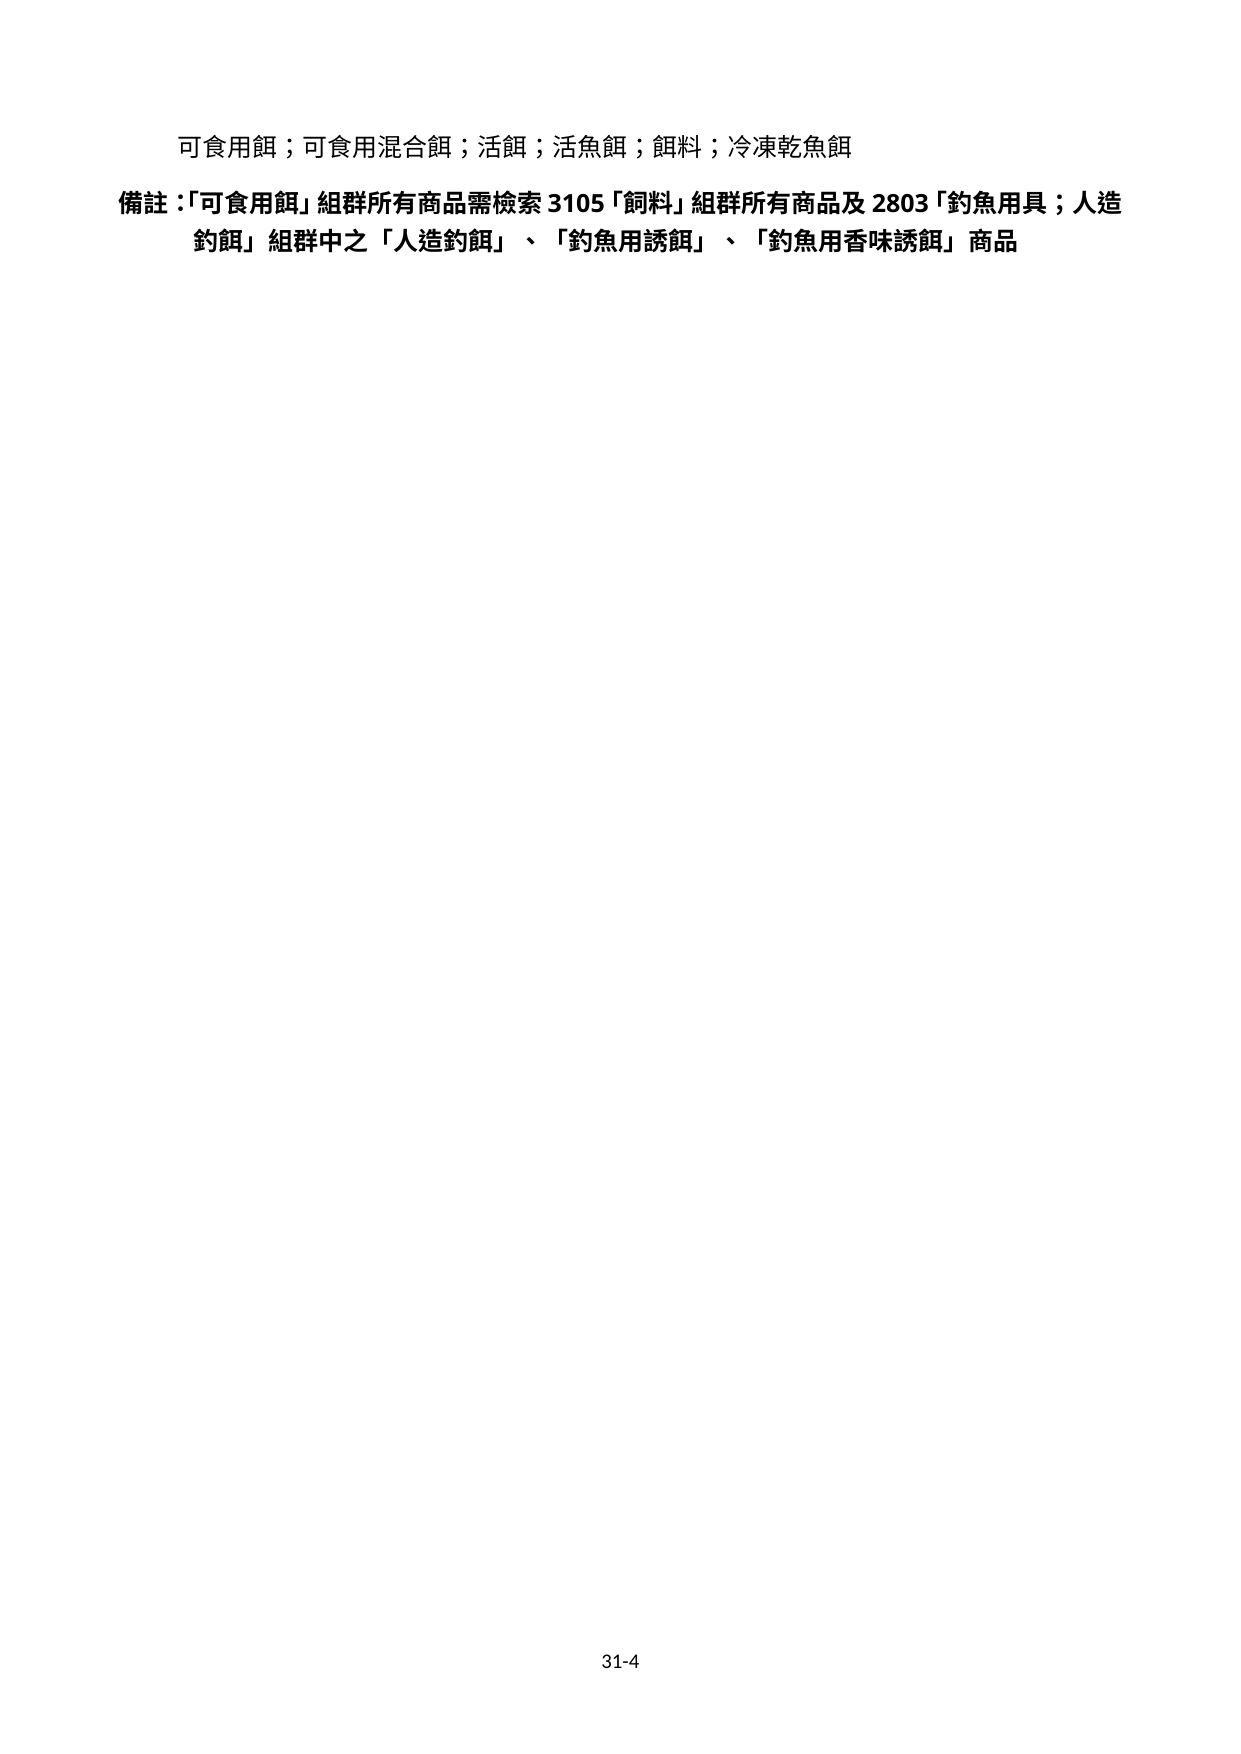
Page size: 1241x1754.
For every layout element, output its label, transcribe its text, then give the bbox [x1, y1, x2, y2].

text 可食用餌；可食用混合餌；活餌；活魚餌；餌料；冷凍乾魚餌 [177, 127, 1122, 164]
text 備註：「可食用餌」組群所有商品需檢索3105「飼料」組群所有商品及2803「釣魚用具；人造釣餌」組群中之「人造釣餌」、「釣魚用誘餌」、「釣魚用香味誘餌」商品 [118, 183, 1122, 258]
